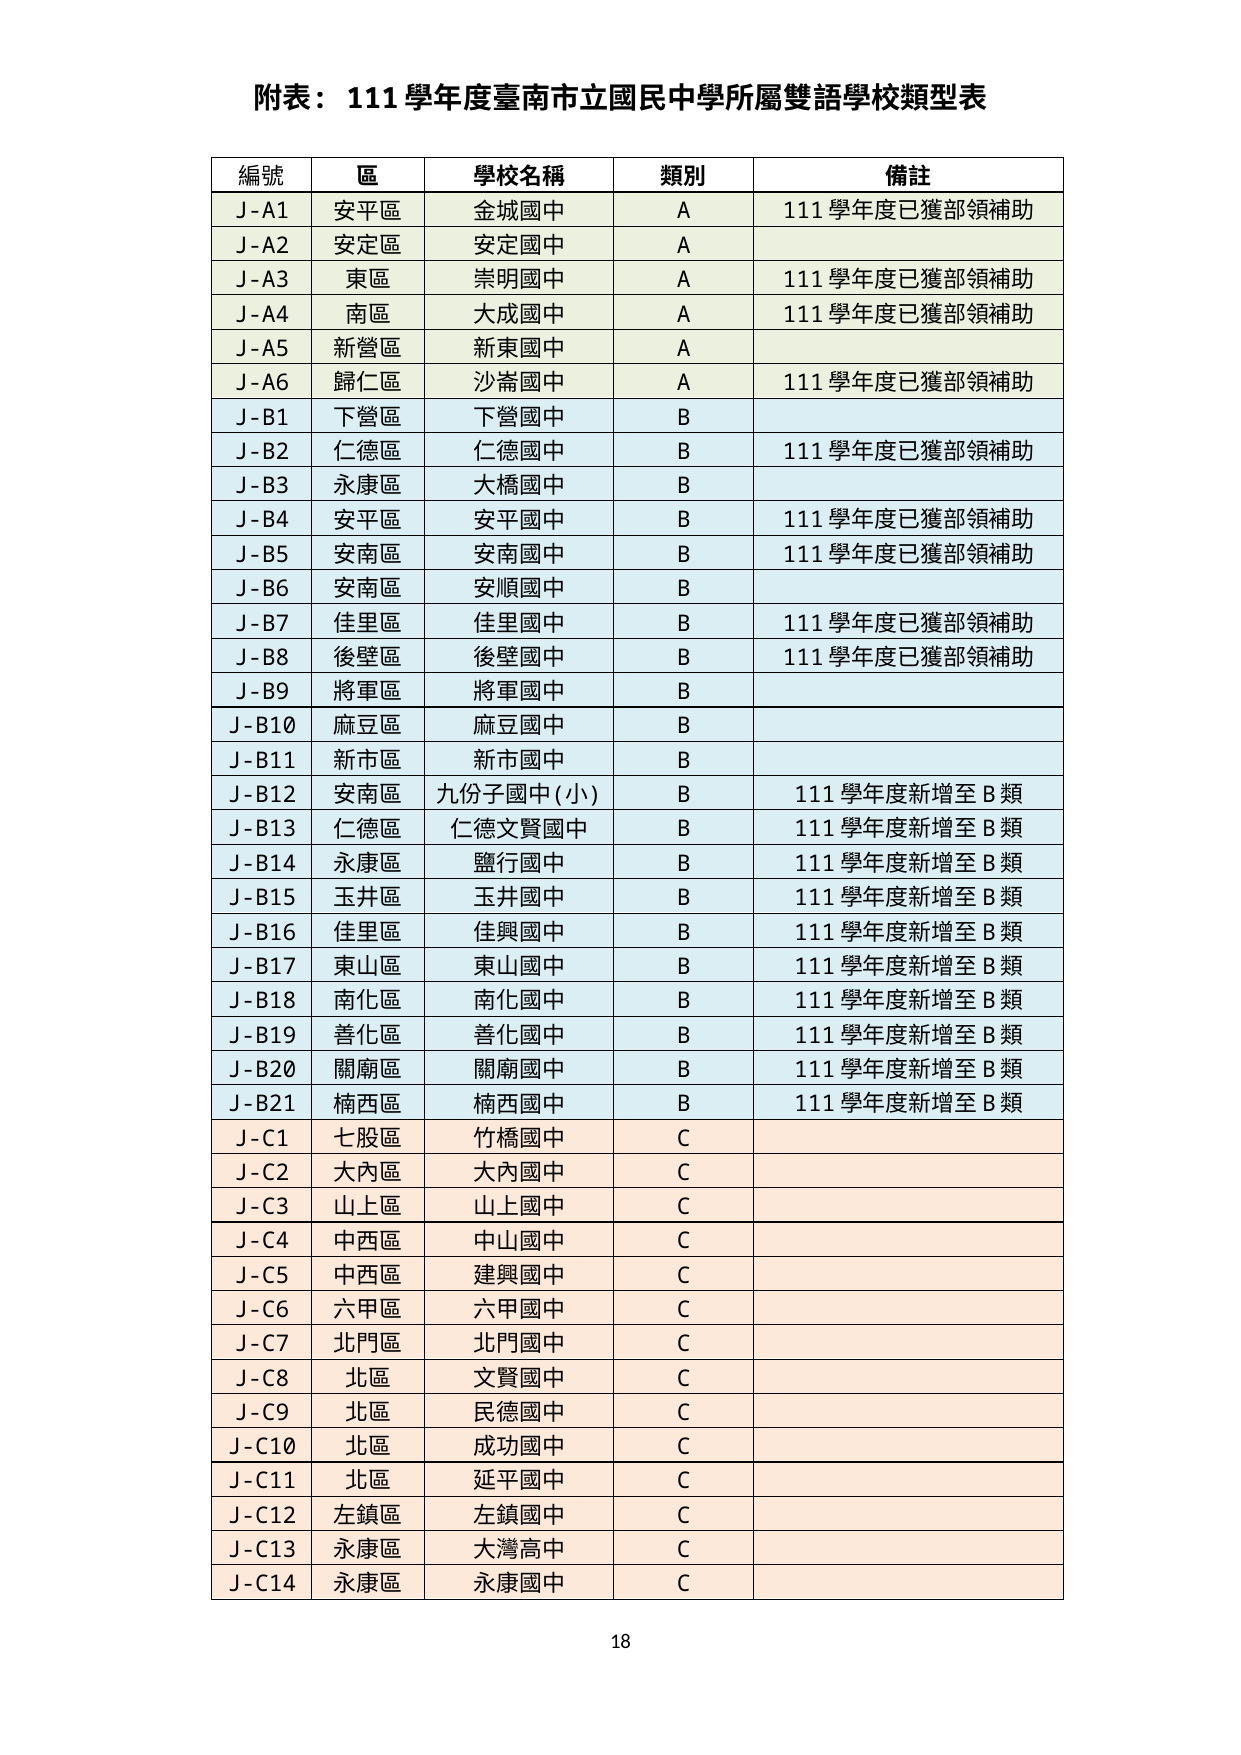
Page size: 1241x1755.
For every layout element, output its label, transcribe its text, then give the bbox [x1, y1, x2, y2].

table_cell 後壁國中 [425, 639, 613, 672]
table_cell 佳興國中 [425, 914, 613, 947]
table_cell 歸仁區 [312, 364, 424, 397]
table_cell 111學年度新增至B類 [754, 1051, 1063, 1084]
table_cell J-B6 [212, 570, 311, 603]
table_cell 崇明國中 [425, 261, 613, 294]
table_cell J-B20 [212, 1051, 311, 1084]
table_cell J-B19 [212, 1017, 311, 1050]
table_cell 大成國中 [425, 295, 613, 329]
table_cell J-C4 [212, 1223, 311, 1256]
table_cell J-B8 [212, 639, 311, 672]
table_cell 安南區 [312, 776, 424, 809]
table_cell B [614, 742, 753, 775]
table_cell [754, 1565, 1063, 1598]
table_cell 沙崙國中 [425, 364, 613, 397]
table_cell A [614, 193, 753, 226]
table_cell 安定國中 [425, 227, 613, 260]
table_cell 六甲國中 [425, 1291, 613, 1324]
table_cell C [614, 1223, 753, 1256]
table_cell [754, 467, 1063, 500]
table_cell 左鎮區 [312, 1497, 424, 1530]
table_cell 111學年度新增至B類 [754, 948, 1063, 981]
table_cell 成功國中 [425, 1428, 613, 1461]
table_cell J-B4 [212, 501, 311, 535]
table_cell 安平區 [312, 501, 424, 535]
table_cell 山上國中 [425, 1188, 613, 1221]
table_cell 111學年度新增至B類 [754, 1085, 1063, 1119]
table_cell 六甲區 [312, 1291, 424, 1324]
table_cell [754, 742, 1063, 775]
table_cell C [614, 1154, 753, 1187]
table_cell [754, 1531, 1063, 1564]
table_cell [754, 399, 1063, 432]
table_cell [754, 330, 1063, 363]
table_cell A [614, 364, 753, 397]
table_cell [754, 1428, 1063, 1461]
table_cell 將軍國中 [425, 673, 613, 706]
table_cell 左鎮國中 [425, 1497, 613, 1530]
table_cell [754, 1223, 1063, 1256]
table_cell 關廟區 [312, 1051, 424, 1084]
table_cell [754, 1188, 1063, 1221]
table_cell 玉井區 [312, 879, 424, 912]
table_cell J-A2 [212, 227, 311, 260]
table_cell J-B11 [212, 742, 311, 775]
table_cell B [614, 1051, 753, 1084]
table_cell A [614, 330, 753, 363]
table_cell [754, 708, 1063, 741]
table_cell B [614, 845, 753, 878]
table_cell B [614, 914, 753, 947]
table_cell 仁德國中 [425, 433, 613, 466]
table_header 類別 [614, 158, 753, 191]
table_cell 麻豆國中 [425, 708, 613, 741]
table_cell 佳里區 [312, 604, 424, 638]
table_cell J-C11 [212, 1463, 311, 1496]
table_cell B [614, 639, 753, 672]
table_cell 東山國中 [425, 948, 613, 981]
table_cell J-B16 [212, 914, 311, 947]
table_cell 大橋國中 [425, 467, 613, 500]
table_cell 111學年度新增至B類 [754, 810, 1063, 844]
table_cell B [614, 776, 753, 809]
table_cell 安順國中 [425, 570, 613, 603]
table_cell 北門國中 [425, 1325, 613, 1358]
table_cell 九份子國中(小) [425, 776, 613, 809]
table_cell 楠西區 [312, 1085, 424, 1119]
table_cell B [614, 982, 753, 1016]
table_cell J-A1 [212, 193, 311, 226]
table_cell 安平區 [312, 193, 424, 226]
table_cell 北區 [312, 1360, 424, 1393]
table_cell J-B14 [212, 845, 311, 878]
table_cell 永康區 [312, 845, 424, 878]
table_cell B [614, 879, 753, 912]
table_cell [754, 1120, 1063, 1153]
table_cell 新營區 [312, 330, 424, 363]
table_cell J-C7 [212, 1325, 311, 1358]
table_cell 永康國中 [425, 1565, 613, 1598]
table_cell 玉井國中 [425, 879, 613, 912]
table_cell C [614, 1531, 753, 1564]
table_cell J-C6 [212, 1291, 311, 1324]
table_cell 善化區 [312, 1017, 424, 1050]
table_cell A [614, 295, 753, 329]
table_cell C [614, 1463, 753, 1496]
table_cell B [614, 570, 753, 603]
table_cell 111學年度已獲部領補助 [754, 639, 1063, 672]
table_cell 永康區 [312, 1531, 424, 1564]
table_cell 鹽行國中 [425, 845, 613, 878]
table_cell 佳里區 [312, 914, 424, 947]
table_cell B [614, 1017, 753, 1050]
table_cell 111學年度已獲部領補助 [754, 364, 1063, 397]
table_cell 111學年度已獲部領補助 [754, 261, 1063, 294]
table_cell B [614, 536, 753, 569]
table_cell J-C12 [212, 1497, 311, 1530]
table_cell [754, 1360, 1063, 1393]
table_cell J-B3 [212, 467, 311, 500]
table_cell 安南國中 [425, 536, 613, 569]
table_cell 下營國中 [425, 399, 613, 432]
table_header 學校名稱 [425, 158, 613, 191]
table_cell J-C9 [212, 1394, 311, 1427]
table_cell J-C13 [212, 1531, 311, 1564]
table_cell C [614, 1120, 753, 1153]
table_cell 金城國中 [425, 193, 613, 226]
table_cell C [614, 1565, 753, 1598]
table_cell [754, 1291, 1063, 1324]
table_cell C [614, 1291, 753, 1324]
table_cell 楠西國中 [425, 1085, 613, 1119]
table_cell B [614, 501, 753, 535]
table_cell C [614, 1394, 753, 1427]
table_cell J-B15 [212, 879, 311, 912]
table_cell 仁德文賢國中 [425, 810, 613, 844]
table_cell 下營區 [312, 399, 424, 432]
table_cell 安南區 [312, 536, 424, 569]
table_cell C [614, 1188, 753, 1221]
table_cell J-B21 [212, 1085, 311, 1119]
table_cell 民德國中 [425, 1394, 613, 1427]
table_header 編號 [212, 158, 311, 191]
table_cell 111學年度新增至B類 [754, 879, 1063, 912]
table_cell B [614, 673, 753, 706]
table_cell A [614, 261, 753, 294]
table_cell 111學年度已獲部領補助 [754, 536, 1063, 569]
table_cell 中山國中 [425, 1223, 613, 1256]
table_cell J-B12 [212, 776, 311, 809]
table_cell C [614, 1257, 753, 1290]
table_cell 七股區 [312, 1120, 424, 1153]
table_cell 111學年度新增至B類 [754, 1017, 1063, 1050]
text 附表: 111學年度臺南市立國民中學所屬雙語學校類型表 [64, 75, 1176, 117]
table_cell 111學年度新增至B類 [754, 776, 1063, 809]
table_cell J-C10 [212, 1428, 311, 1461]
table_cell 善化國中 [425, 1017, 613, 1050]
table_cell J-B5 [212, 536, 311, 569]
table_cell 大內國中 [425, 1154, 613, 1187]
table_cell 東山區 [312, 948, 424, 981]
table_cell J-B13 [212, 810, 311, 844]
table_cell [754, 1325, 1063, 1358]
table_cell 仁德區 [312, 433, 424, 466]
table_cell 佳里國中 [425, 604, 613, 638]
table_cell B [614, 399, 753, 432]
table_cell 111學年度已獲部領補助 [754, 295, 1063, 329]
table_cell 竹橋國中 [425, 1120, 613, 1153]
table_cell C [614, 1497, 753, 1530]
table_cell B [614, 810, 753, 844]
table_cell 仁德區 [312, 810, 424, 844]
table_cell C [614, 1360, 753, 1393]
table_cell 新東國中 [425, 330, 613, 363]
table_cell 北區 [312, 1463, 424, 1496]
table_cell 後壁區 [312, 639, 424, 672]
table_cell 南化區 [312, 982, 424, 1016]
table_cell J-B10 [212, 708, 311, 741]
table_cell B [614, 708, 753, 741]
table_cell B [614, 948, 753, 981]
table_cell [754, 227, 1063, 260]
table_cell J-A3 [212, 261, 311, 294]
table_cell B [614, 604, 753, 638]
table_cell J-A4 [212, 295, 311, 329]
table_cell 111學年度新增至B類 [754, 982, 1063, 1016]
table_cell 建興國中 [425, 1257, 613, 1290]
table_cell J-C1 [212, 1120, 311, 1153]
table_cell 東區 [312, 261, 424, 294]
table_cell J-B9 [212, 673, 311, 706]
table_cell 延平國中 [425, 1463, 613, 1496]
table_cell J-C2 [212, 1154, 311, 1187]
table_cell B [614, 1085, 753, 1119]
table_cell 安平國中 [425, 501, 613, 535]
table_cell 南化國中 [425, 982, 613, 1016]
table_cell J-B17 [212, 948, 311, 981]
table_cell 麻豆區 [312, 708, 424, 741]
table_cell 中西區 [312, 1257, 424, 1290]
table_cell J-A5 [212, 330, 311, 363]
table_cell [754, 1154, 1063, 1187]
table_cell J-C3 [212, 1188, 311, 1221]
table_cell 111學年度新增至B類 [754, 845, 1063, 878]
table_cell 安南區 [312, 570, 424, 603]
table_cell J-B18 [212, 982, 311, 1016]
table_cell J-B7 [212, 604, 311, 638]
table_cell J-C8 [212, 1360, 311, 1393]
table_cell 北區 [312, 1394, 424, 1427]
table_cell 大灣高中 [425, 1531, 613, 1564]
table_cell [754, 570, 1063, 603]
table_cell B [614, 433, 753, 466]
table_cell J-B1 [212, 399, 311, 432]
table_cell 山上區 [312, 1188, 424, 1221]
table_cell 文賢國中 [425, 1360, 613, 1393]
table_cell J-A6 [212, 364, 311, 397]
table_header 備註 [754, 158, 1063, 191]
table_cell 永康區 [312, 1565, 424, 1598]
table_cell 將軍區 [312, 673, 424, 706]
table_cell 北區 [312, 1428, 424, 1461]
table_cell 永康區 [312, 467, 424, 500]
table_cell 111學年度新增至B類 [754, 914, 1063, 947]
table_cell [754, 1257, 1063, 1290]
table_cell 111學年度已獲部領補助 [754, 433, 1063, 466]
table_cell 111學年度已獲部領補助 [754, 193, 1063, 226]
table_cell 關廟國中 [425, 1051, 613, 1084]
table_cell 111學年度已獲部領補助 [754, 501, 1063, 535]
table_cell 安定區 [312, 227, 424, 260]
table_cell 北門區 [312, 1325, 424, 1358]
table_cell 111學年度已獲部領補助 [754, 604, 1063, 638]
table_cell [754, 673, 1063, 706]
table_cell 南區 [312, 295, 424, 329]
table_cell J-C5 [212, 1257, 311, 1290]
table_cell [754, 1394, 1063, 1427]
table_cell 中西區 [312, 1223, 424, 1256]
table_cell 新市國中 [425, 742, 613, 775]
table_cell [754, 1463, 1063, 1496]
table_cell J-B2 [212, 433, 311, 466]
table_cell [754, 1497, 1063, 1530]
table_cell C [614, 1325, 753, 1358]
table_cell 大內區 [312, 1154, 424, 1187]
table_cell B [614, 467, 753, 500]
table_header 區 [312, 158, 424, 191]
table_cell 新市區 [312, 742, 424, 775]
table_cell A [614, 227, 753, 260]
table_cell C [614, 1428, 753, 1461]
table_cell J-C14 [212, 1565, 311, 1598]
